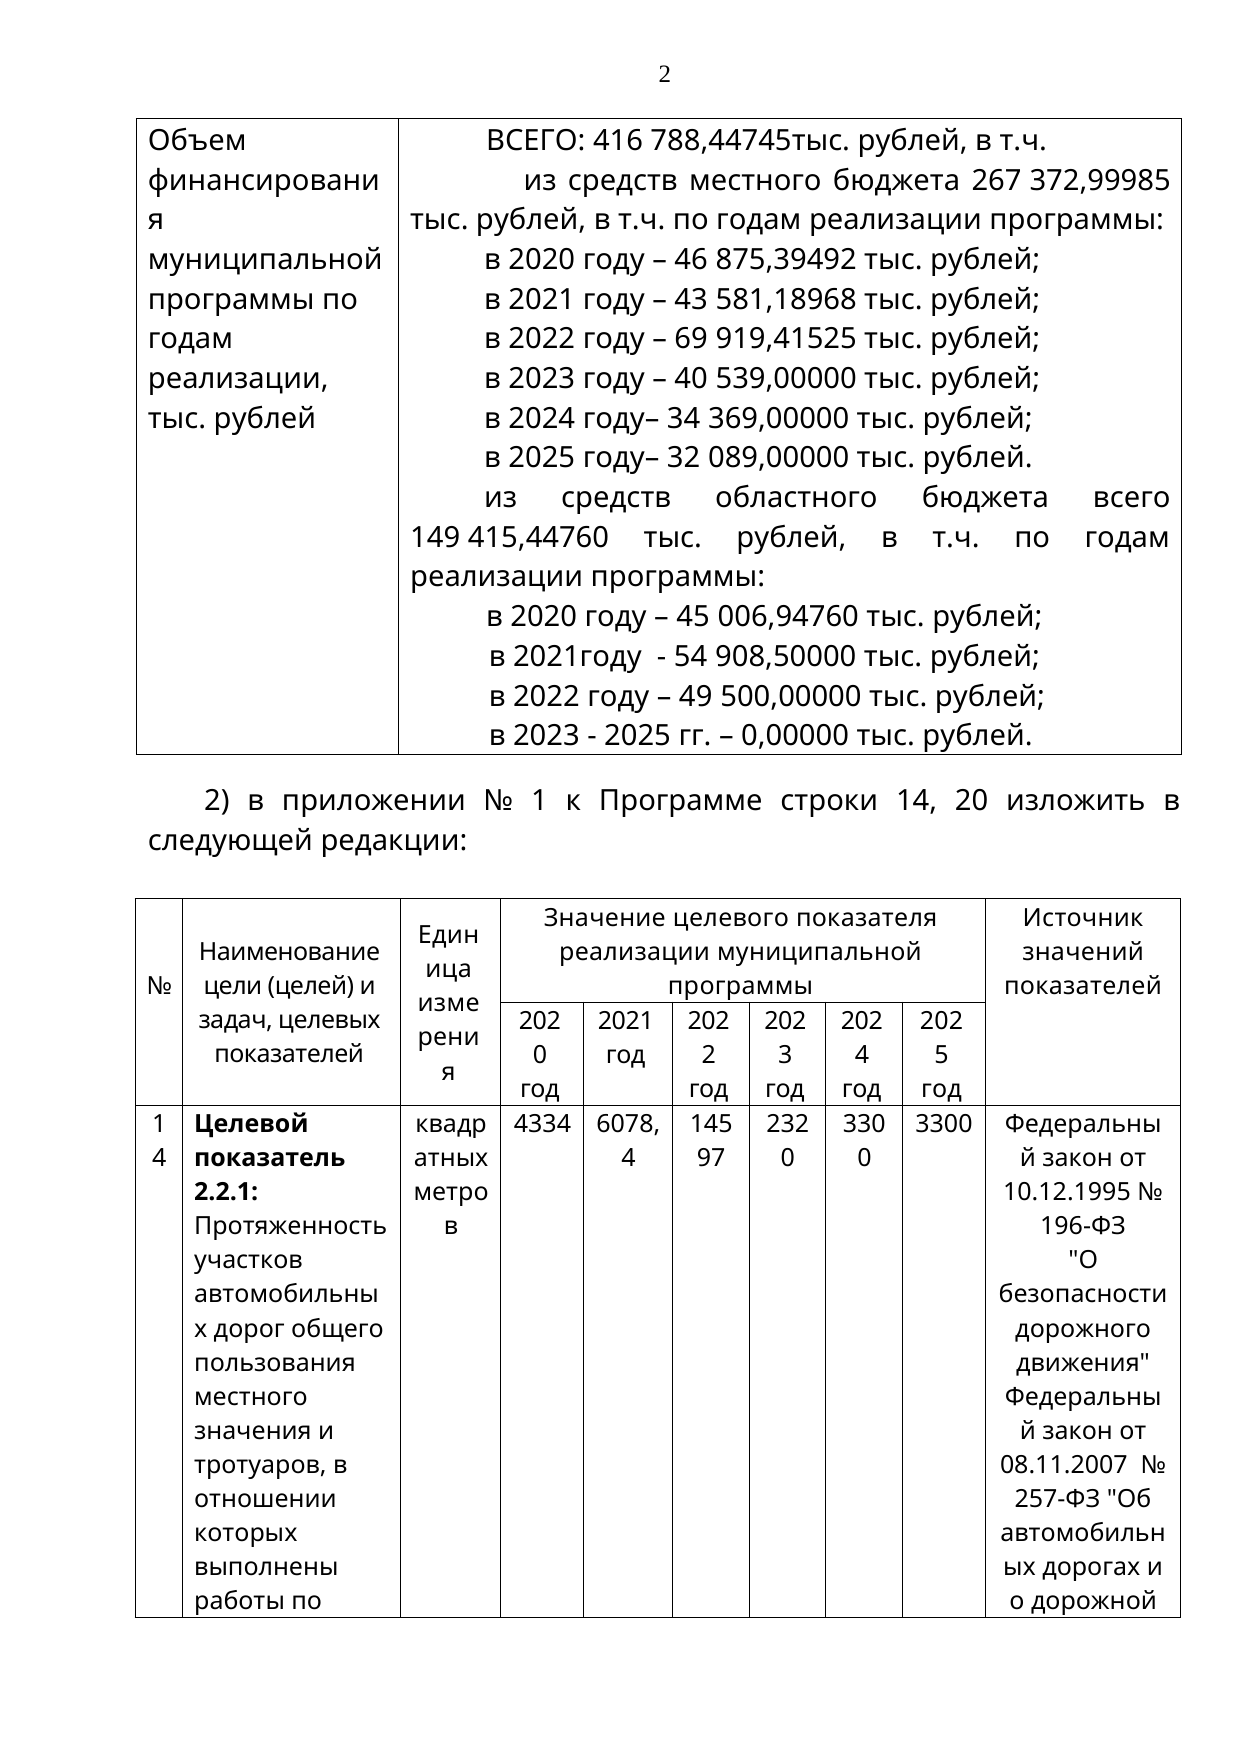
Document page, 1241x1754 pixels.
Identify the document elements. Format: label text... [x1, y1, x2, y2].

table_header Наименование цели (целей) и задач, целевых показателей [183, 899, 400, 1105]
table_cell квадратных метров [401, 1106, 500, 1617]
table_cell 6078,4 [584, 1106, 672, 1617]
table_header Значение целевого показателя реализации муниципальной программы [501, 899, 985, 1002]
table_cell 3300 [903, 1106, 985, 1617]
table_cell 3300 [826, 1106, 902, 1617]
table_cell 2320 [750, 1106, 825, 1617]
table_cell Целевой показатель 2.2.1: Протяженность участков автомобильных дорог общего пользования местного значения и тротуаров, в отношении которых выполнены работы по [183, 1106, 400, 1617]
table_cell 2024 год [826, 1003, 902, 1105]
table_header Источник значений показателей [986, 899, 1180, 1105]
table_header ВСЕГО: 416 788,44745тыс. рублей, в т.ч. из средств местного бюджета 267 372,99985 тыс. рублей, в т.ч. по годам реализации программы: в 2020 году – 46 875,39492 тыс. рублей; в 2021 году – 43 581,18968 тыс. рублей; в 2022 году – 69 919,41525 тыс. рублей; в 2023 году – 40 539,00000 тыс. рублей; в 2024 году– 34 369,00000 тыс. рублей; в 2025 году– 32 089,00000 тыс. рублей. из средств областного бюджета всего 149 415,44760 тыс. рублей, в т.ч. по годам реализации программы: в 2020 году – 45 006,94760 тыс. рублей; в 2021году - 54 908,50000 тыс. рублей; в 2022 году – 49 500,00000 тыс. рублей; в 2023 - 2025 гг. – 0,00000 тыс. рублей. [399, 119, 1181, 754]
table_cell 4334 [501, 1106, 583, 1617]
table_header Объем финансирования муниципальной программы по годам реализации, тыс. рублей [137, 119, 398, 754]
table_cell 14 [136, 1106, 182, 1617]
table_header Единица измерения [401, 899, 500, 1105]
table_cell 14597 [673, 1106, 749, 1617]
table_cell Федеральный закон от 10.12.1995 № 196-ФЗ "О безопасности дорожного движения" Федеральный закон от 08.11.2007 № 257-ФЗ "Об автомобильных дорогах и о дорожной [986, 1106, 1180, 1617]
table_cell 2025 год [903, 1003, 985, 1105]
table_cell 2021 год [584, 1003, 672, 1105]
table_cell 2022 год [673, 1003, 749, 1105]
table_header № [136, 899, 182, 1105]
text 2) в приложении № 1 к Программе строки 14, 20 изложить в следующей редакции: [148, 779, 1181, 859]
table_cell 2023 год [750, 1003, 825, 1105]
table_cell 2020 год [501, 1003, 583, 1105]
